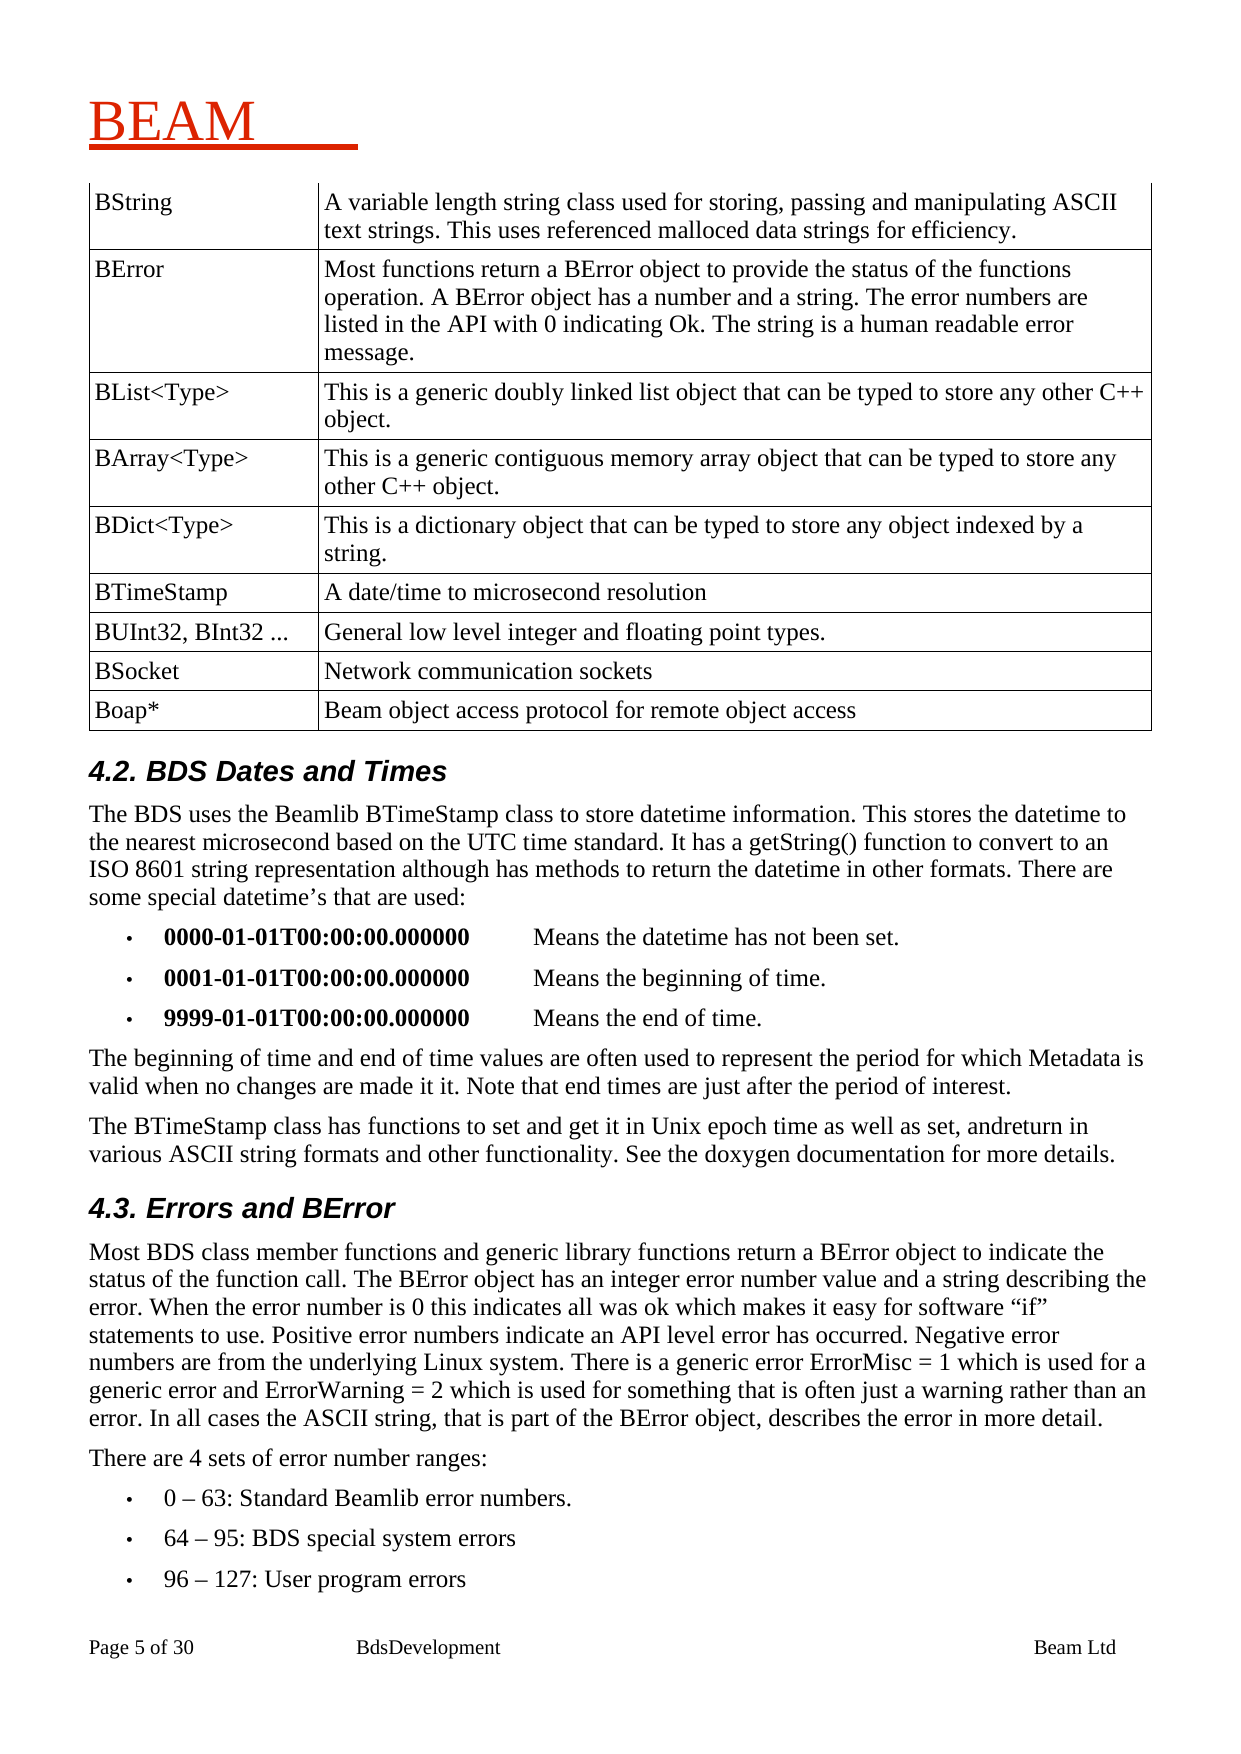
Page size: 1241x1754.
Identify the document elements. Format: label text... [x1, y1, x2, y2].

table_cell BTimeStamp [90, 574, 318, 612]
subtitle BDS Dates and Times [88, 755, 1152, 788]
list 0 – 63: Standard Beamlib error numbers. [126, 1484, 1152, 1512]
table_cell General low level integer and floating point types. [319, 613, 1151, 651]
list 64 – 95: BDS special system errors [126, 1524, 1152, 1552]
table_cell A date/time to microsecond resolution [319, 574, 1151, 612]
text The beginning of time and end of time values are often used to represent the period for which Metadata is valid when no changes are made it it. Note that end times are just after the period of interest. [88, 1044, 1152, 1099]
text There are 4 sets of error number ranges: [88, 1444, 1152, 1472]
list 0000-01-01T00:00:00.000000 Means the datetime has not been set. [126, 923, 1152, 951]
subtitle Errors and BError [88, 1192, 1152, 1225]
table_cell Most functions return a BError object to provide the status of the functions operation. A BError object has a number and a string. The error numbers are listed in the API with 0 indicating Ok. The string is a human readable error message. [319, 250, 1151, 372]
list 9999-01-01T00:00:00.000000 Means the end of time. [126, 1004, 1152, 1032]
text The BDS uses the Beamlib BTimeStamp class to store datetime information. This stores the datetime to the nearest microsecond based on the UTC time standard. It has a getString() function to convert to an ISO 8601 string representation although has methods to return the datetime in other formats. There are some special datetime’s that are used: [88, 800, 1152, 911]
table_cell Beam object access protocol for remote object access [319, 691, 1151, 730]
list 0001-01-01T00:00:00.000000 Means the beginning of time. [126, 964, 1152, 991]
text Most BDS class member functions and generic library functions return a BError object to indicate the status of the function call. The BError object has an integer error number value and a string describing the error. When the error number is 0 this indicates all was ok which makes it easy for software “if” statements to use. Positive error numbers indicate an API level error has occurred. Negative error numbers are from the underlying Linux system. There is a generic error ErrorMisc = 1 which is used for a generic error and ErrorWarning = 2 which is used for something that is often just a warning rather than an error. In all cases the ASCII string, that is part of the BError object, describes the error in more detail. [88, 1238, 1152, 1432]
table_cell BUInt32, BInt32 ... [90, 613, 318, 651]
table_cell This is a dictionary object that can be typed to store any object indexed by a string. [319, 507, 1151, 573]
text The BTimeStamp class has functions to set and get it in Unix epoch time as well as set, andreturn in various ASCII string formats and other functionality. See the doxygen documentation for more details. [88, 1112, 1152, 1167]
table_cell BArray<Type> [90, 440, 318, 506]
table_cell BSocket [90, 652, 318, 690]
table_cell Network communication sockets [319, 652, 1151, 690]
table_cell Boap* [90, 691, 318, 730]
table_cell BString [90, 183, 318, 249]
list 96 – 127: User program errors [126, 1565, 1152, 1592]
table_cell This is a generic doubly linked list object that can be typed to store any other C++ object. [319, 373, 1151, 439]
table_cell BDict<Type> [90, 507, 318, 573]
table_cell A variable length string class used for storing, passing and manipulating ASCII text strings. This uses referenced malloced data strings for efficiency. [319, 183, 1151, 249]
table_cell BError [90, 250, 318, 372]
table_cell BList<Type> [90, 373, 318, 439]
table_cell This is a generic contiguous memory array object that can be typed to store any other C++ object. [319, 440, 1151, 506]
